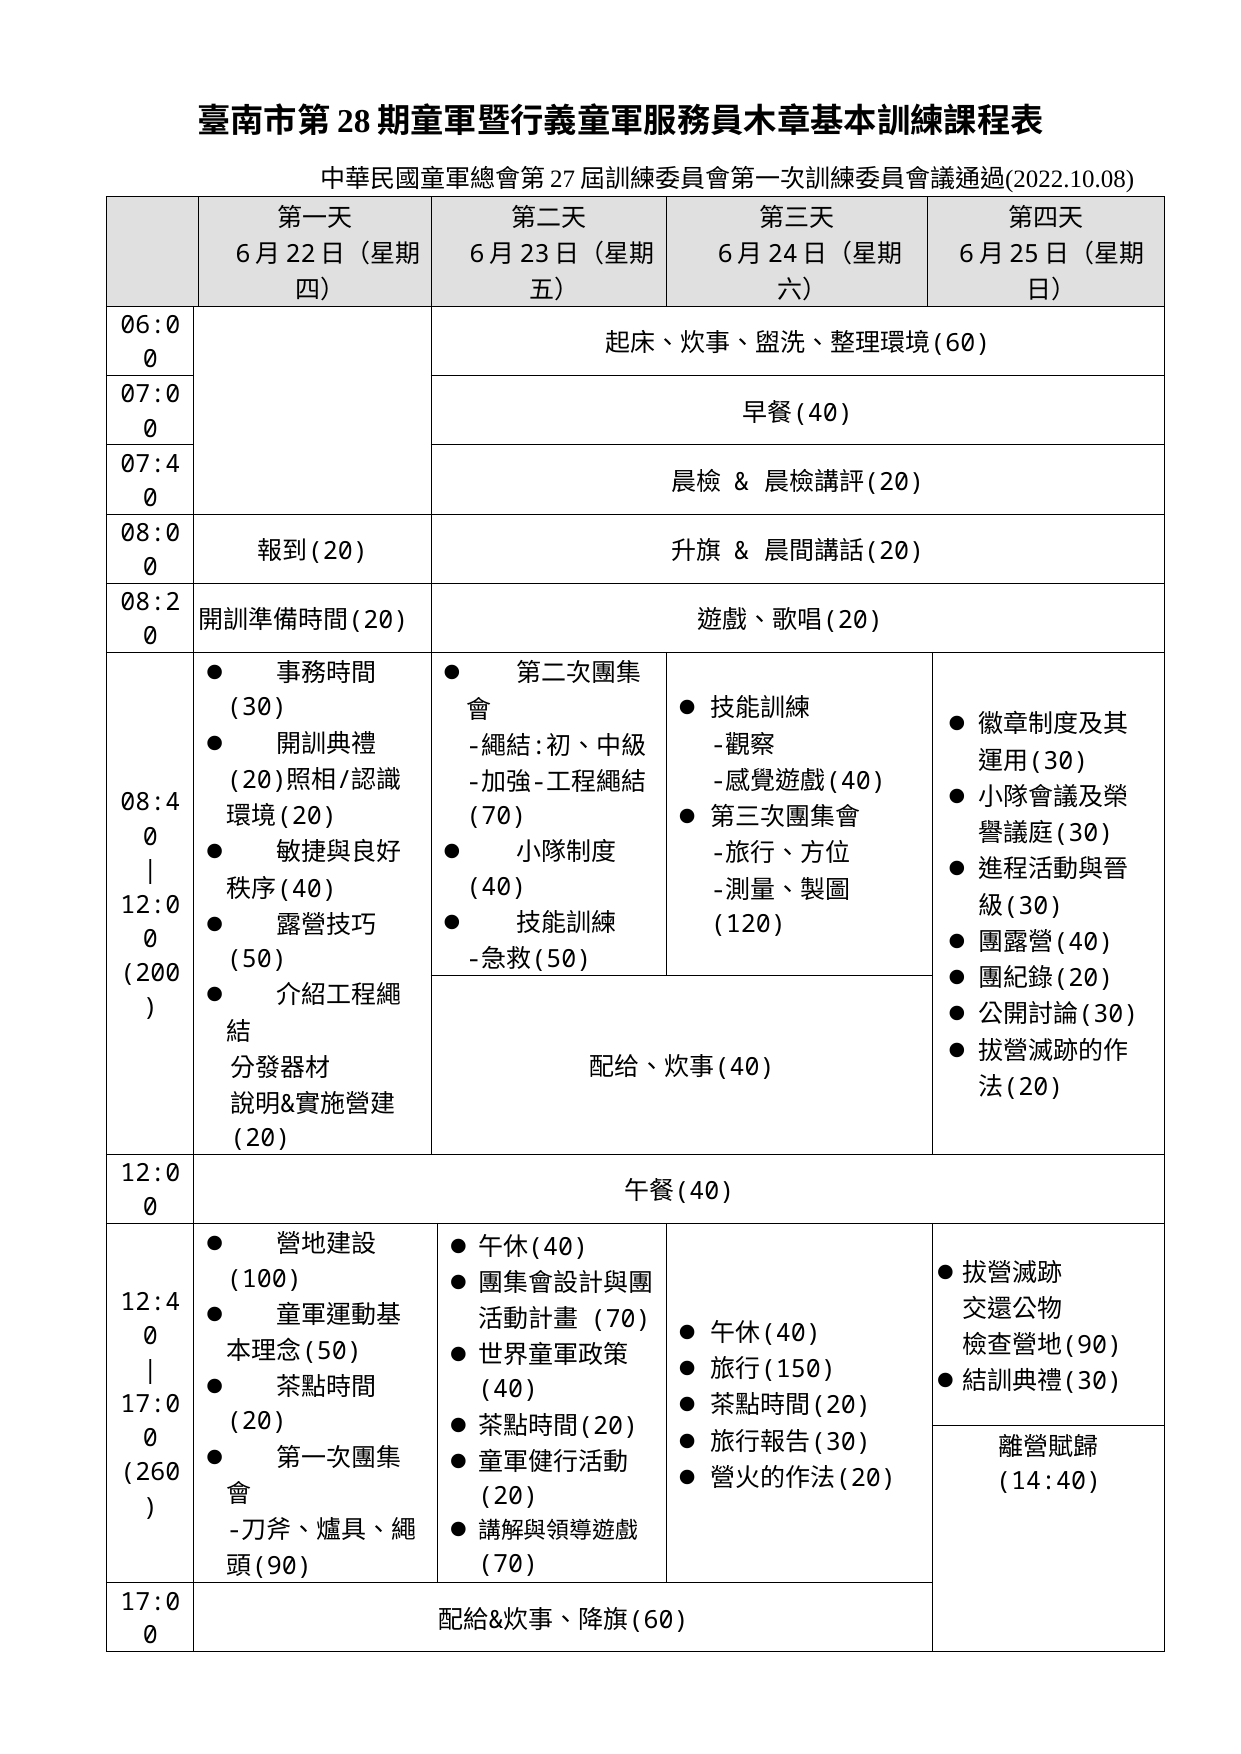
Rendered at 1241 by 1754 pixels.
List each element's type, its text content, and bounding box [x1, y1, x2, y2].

table_cell 第二次團集會 -繩結:初、中級 -加強-工程繩結(70) 小隊制度(40) 技能訓練 -急救(50) [432, 653, 666, 975]
table_cell 早餐(40) [432, 376, 1164, 444]
table_cell 08:00 [107, 515, 193, 583]
table_cell 08:40 | 12:00 (200) [107, 653, 193, 1154]
table_header [107, 197, 198, 306]
table_cell 配给、炊事(40) [432, 976, 932, 1154]
table_cell 報到(20) [194, 515, 431, 583]
table_cell 晨檢 & 晨檢講評(20) [432, 445, 1164, 513]
table_header 第二天 6月23日（星期五） [432, 197, 666, 306]
table_cell 升旗 & 晨間講話(20) [432, 515, 1164, 583]
table_cell 12:00 [107, 1155, 193, 1223]
table_cell 開訓準備時間(20) [194, 584, 431, 652]
table_cell 午休(40) 旅行(150) 茶點時間(20) 旅行報告(30) 營火的作法(20) [667, 1224, 932, 1582]
table_cell 12:40 | 17:00 (260) [107, 1224, 193, 1582]
table_cell 午餐(40) [194, 1155, 1164, 1223]
table_cell 07:40 [107, 445, 193, 513]
text 中華民國童軍總會第27屆訓練委員會第一次訓練委員會議通過(2022.10.08) [106, 154, 1134, 196]
table_cell 06:00 [107, 307, 193, 375]
table_cell 08:20 [107, 584, 193, 652]
table_cell 遊戲、歌唱(20) [432, 584, 1164, 652]
table_cell 技能訓練 -觀察 -感覺遊戲(40) 第三次團集會 -旅行、方位 -測量、製圖(120) [667, 653, 932, 975]
table_cell 午休(40) 團集會設計與團活動計畫 (70) 世界童軍政策(40) 茶點時間(20) 童軍健行活動(20) 講解與領導遊戲(70) [438, 1224, 666, 1582]
table_cell 07:00 [107, 376, 193, 444]
table_cell 徽章制度及其運用(30) 小隊會議及榮譽議庭(30) 進程活動與晉級(30) 團露營(40) 團紀錄(20) 公開討論(30) 拔營滅跡的作法(20) [933, 653, 1164, 1154]
table_cell [194, 307, 431, 513]
table_cell 配給&炊事、降旗(60) [194, 1583, 932, 1651]
table_cell 拔營滅跡 交還公物 檢查營地(90) 結訓典禮(30) [933, 1224, 1164, 1425]
table_header 第三天 6月24日（星期六） [667, 197, 927, 306]
table_header 第一天 6月22日（星期四） [199, 197, 431, 306]
table_cell 起床、炊事、盥洗、整理環境(60) [432, 307, 1164, 375]
table_cell 營地建設(100) 童軍運動基本理念(50) 茶點時間(20) 第一次團集會 -刀斧、爐具、繩頭(90) [194, 1224, 437, 1582]
table_cell 離營賦歸 (14:40) [933, 1426, 1164, 1651]
table_cell 17:00 [107, 1583, 193, 1651]
table_header 第四天 6月25日（星期日） [928, 197, 1164, 306]
subtitle 臺南市第28期童軍暨行義童軍服務員木章基本訓練課程表 [106, 94, 1134, 142]
table_cell 事務時間(30) 開訓典禮(20)照相/認識環境(20) 敏捷與良好秩序(40) 露營技巧(50) 介紹工程繩結 分發器材 說明&實施營建(20) [194, 653, 431, 1154]
